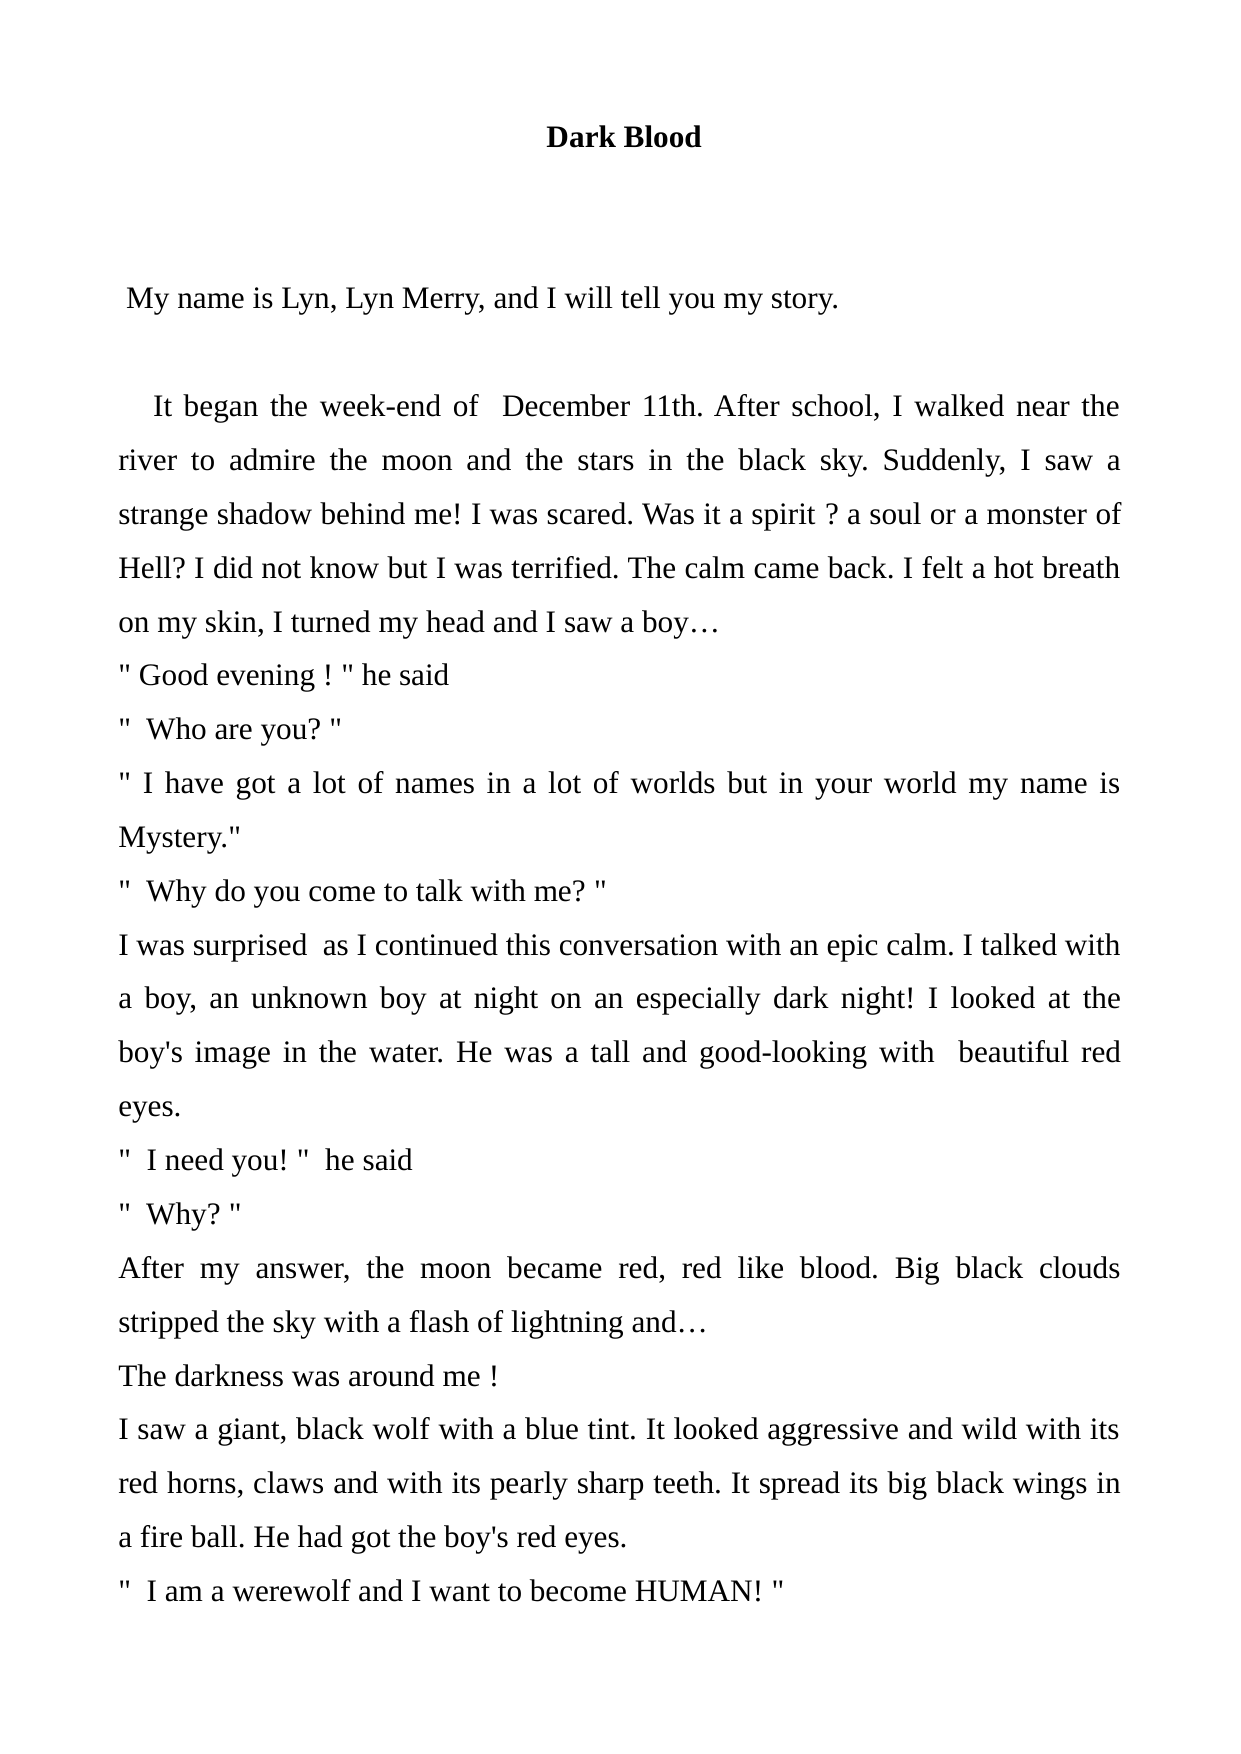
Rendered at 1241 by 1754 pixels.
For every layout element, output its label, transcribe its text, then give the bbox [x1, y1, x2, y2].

text " Who are you? " [118, 711, 1122, 746]
text " Why? " [118, 1195, 1122, 1231]
text " Good evening ! " he said [118, 657, 1122, 693]
text I saw a giant, black wolf with a blue tint. It looked aggressive and wild with its red horns, claws and with its pearly sharp teeth. It spread its big black wings in a fire ball. He had got the boy's red eyes. [118, 1411, 1122, 1554]
text " I am a werewolf and I want to become HUMAN! " [118, 1572, 1122, 1608]
text I was surprised as I continued this conversation with an epic calm. I talked with a boy, an unknown boy at night on an especially dark night! I looked at the boy's image in the water. He was a tall and good-looking with beautiful red eyes. [118, 926, 1122, 1123]
text Dark Blood [118, 118, 1122, 154]
text " I need you! " he said [118, 1141, 1122, 1177]
text My name is Lyn, Lyn Merry, and I will tell you my story. [118, 280, 1122, 316]
text " I have got a lot of names in a lot of worlds but in your world my name is Mystery." [118, 764, 1122, 854]
text After my answer, the moon became red, red like blood. Big black clouds stripped the sky with a flash of lightning and… [118, 1249, 1122, 1339]
text " Why do you come to talk with me? " [118, 872, 1122, 908]
text It began the week-end of December 11th. After school, I walked near the river to admire the moon and the stars in the black sky. Suddenly, I saw a strange shadow behind me! I was scared. Was it a spirit ? a soul or a monster of Hell? I did not know but I was terrified. The calm came back. I felt a hot breath on my skin, I turned my head and I saw a boy… [118, 387, 1122, 639]
text The darkness was around me ! [118, 1357, 1122, 1393]
